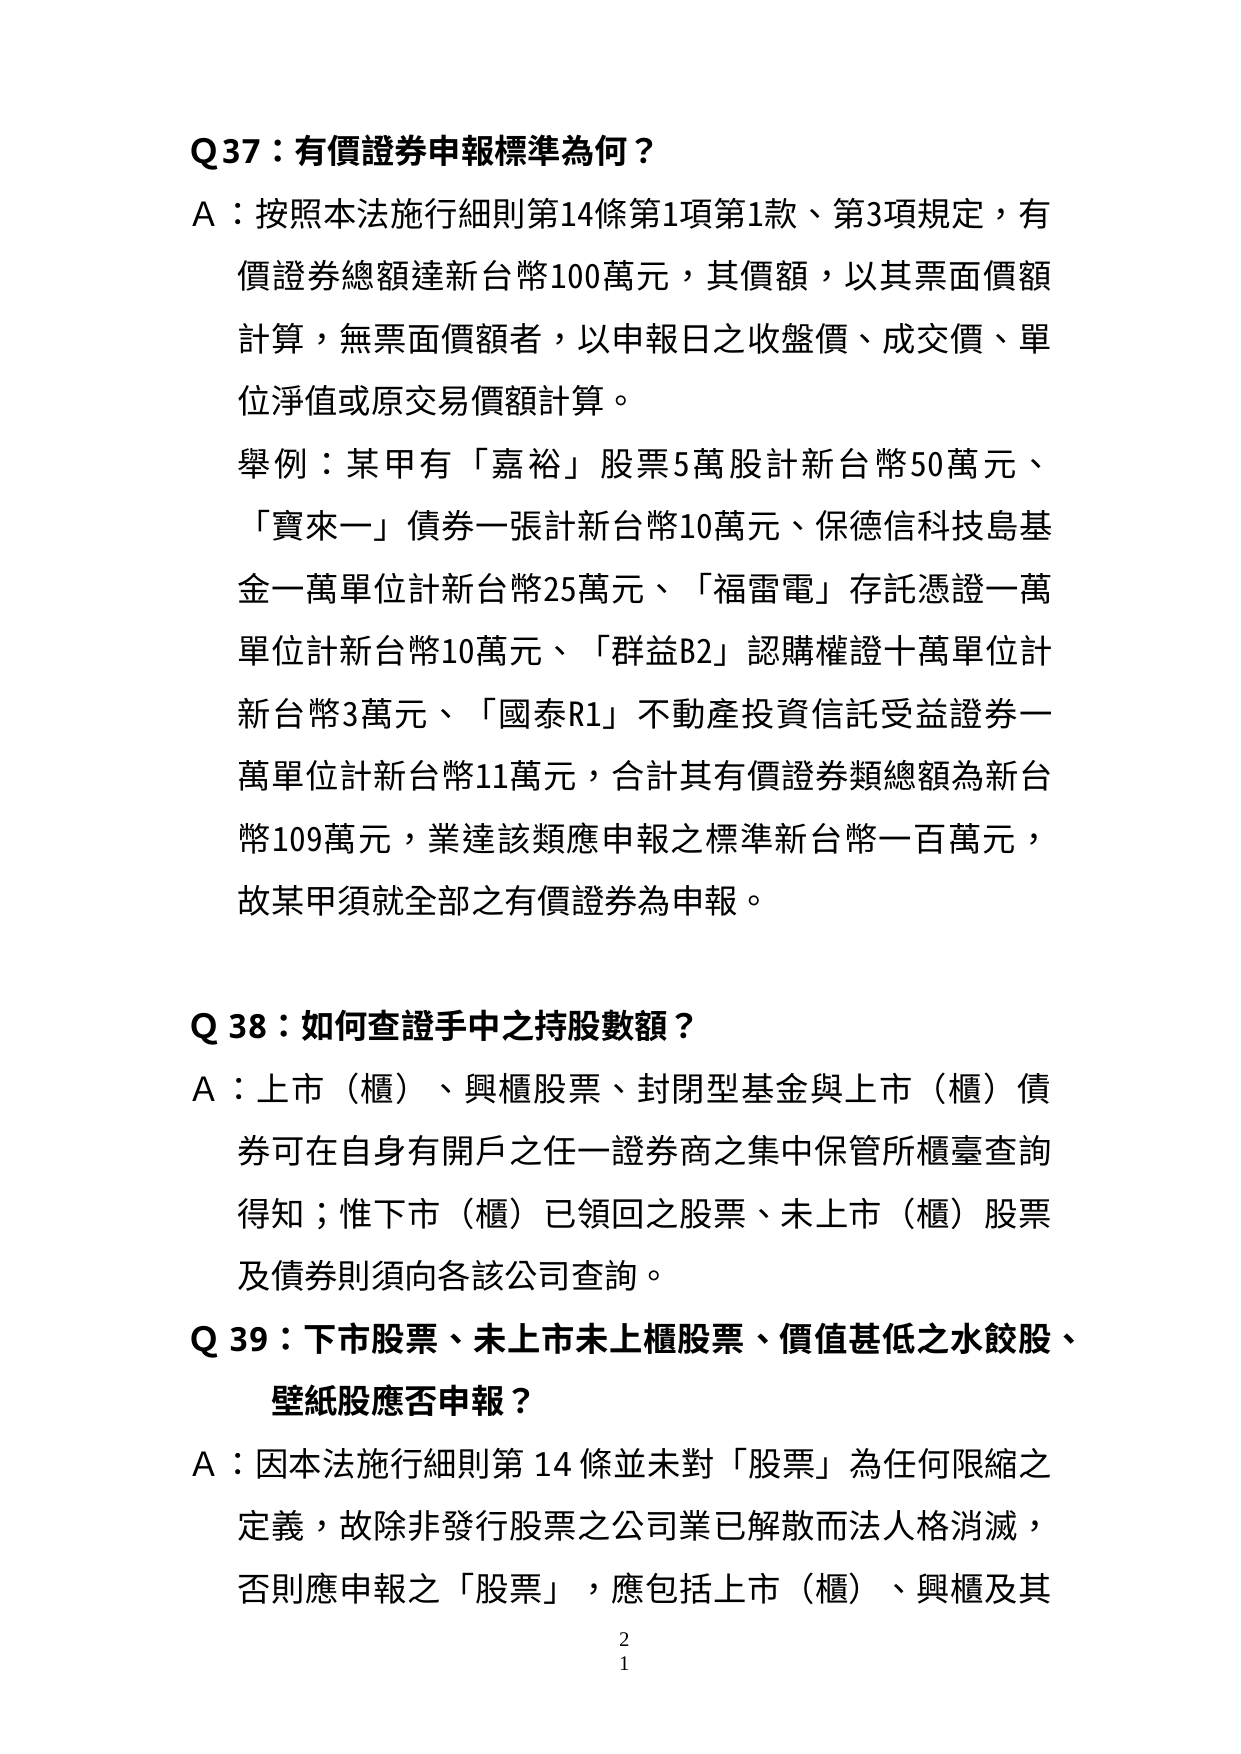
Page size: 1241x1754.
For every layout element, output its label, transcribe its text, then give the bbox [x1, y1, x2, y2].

text Ｑ37：有價證券申報標準為何？ [187, 108, 1053, 170]
text Ａ：上市（櫃）、興櫃股票、封閉型基金與上市（櫃）債券可在自身有開戶之任一證券商之集中保管所櫃臺查詢得知；惟下市（櫃）已領回之股票、未上市（櫃）股票及債券則須向各該公司查詢。 [187, 1045, 1053, 1295]
text Ｑ38：如何查證手中之持股數額？ [187, 983, 1053, 1045]
text Ａ：因本法施行細則第14條並未對「股票」為任何限縮之定義，故除非發行股票之公司業已解散而法人格消滅，否則應申報之「股票」，應包括上市（櫃）、興櫃及其 [187, 1420, 1053, 1608]
text Ｑ39：下市股票、未上市未上櫃股票、價值甚低之水餃股、壁紙股應否申報？ [187, 1295, 1053, 1420]
text 舉例：某甲有「嘉裕」股票5萬股計新台幣50萬元、「寶來一」債券一張計新台幣10萬元、保德信科技島基金一萬單位計新台幣25萬元、「福雷電」存託憑證一萬單位計新台幣10萬元、「群益B2」認購權證十萬單位計新台幣3萬元、「國泰R1」不動產投資信託受益證券一萬單位計新台幣11萬元，合計其有價證券類總額為新台幣109萬元，業達該類應申報之標準新台幣一百萬元，故某甲須就全部之有價證券為申報。 [238, 420, 1053, 920]
text Ａ：按照本法施行細則第14條第1項第1款、第3項規定，有價證券總額達新台幣100萬元，其價額，以其票面價額計算，無票面價額者，以申報日之收盤價、成交價、單位淨值或原交易價額計算。 [187, 170, 1053, 420]
